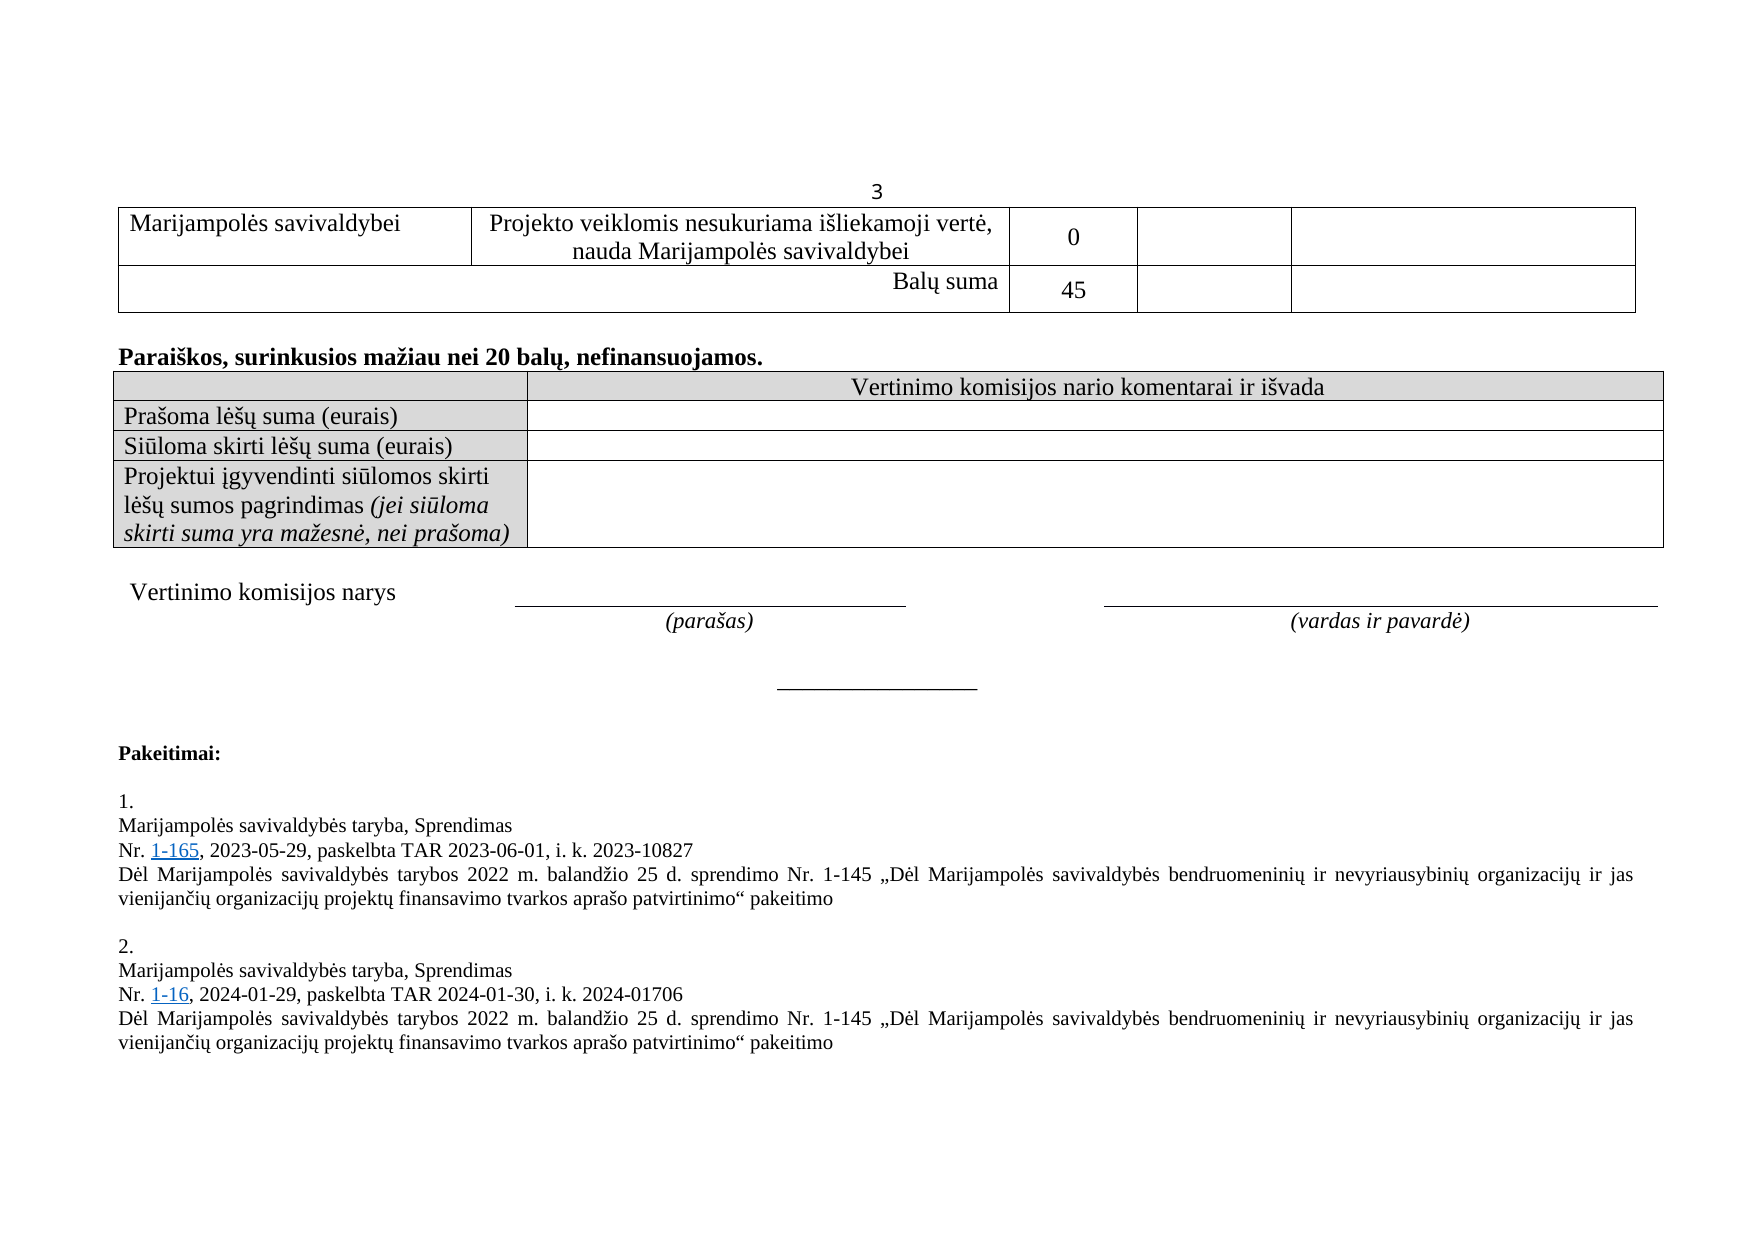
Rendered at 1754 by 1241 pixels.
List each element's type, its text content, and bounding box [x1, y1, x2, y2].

text Paraiškos, surinkusios mažiau nei 20 balų, nefinansuojamos. [118, 342, 1636, 371]
table_cell [1292, 266, 1635, 312]
text Marijampolės savivaldybės taryba, Sprendimas [118, 958, 1636, 982]
table_cell Projektui įgyvendinti siūlomos skirti lėšų sumos pagrindimas (jei siūloma skirti suma yra mažesnė, nei prašoma) [114, 461, 527, 547]
table_cell [528, 431, 1663, 460]
table_cell [906, 606, 1104, 636]
text ________________ [118, 664, 1636, 693]
table_header [906, 577, 1104, 606]
text Nr. 1-165, 2023-05-29, paskelbta TAR 2023-06-01, i. k. 2023-10827 [118, 837, 1636, 862]
table_header Vertinimo komisijos narys [118, 577, 514, 606]
table_cell [528, 401, 1663, 430]
table_cell Marijampolės savivaldybei [119, 208, 471, 265]
text Nr. 1-16, 2024-01-29, paskelbta TAR 2024-01-30, i. k. 2024-01706 [118, 982, 1636, 1006]
table_cell [1138, 266, 1291, 312]
text Pakeitimai: [118, 741, 1636, 765]
table_cell [1292, 208, 1635, 265]
table_cell 45 [1010, 266, 1137, 312]
table_header Vertinimo komisijos nario komentarai ir išvada [528, 372, 1663, 400]
text Dėl Marijampolės savivaldybės tarybos 2022 m. balandžio 25 d. sprendimo Nr. 1-145 „Dėl Marijampolės savivaldybės bendruomeninių ir nevyriausybinių organizacijų ir jas vienijančių organizacijų projektų finansavimo tvarkos aprašo patvirtinimo“ pakeitimo [118, 1006, 1636, 1054]
table_header [1104, 577, 1658, 606]
table_cell Prašoma lėšų suma (eurais) [114, 401, 527, 430]
table_cell [118, 606, 514, 636]
table_cell Balų suma [119, 266, 1009, 312]
table_cell (vardas ir pavardė) [1104, 607, 1658, 636]
table_cell (parašas) [515, 607, 906, 636]
text 1. [118, 789, 1636, 813]
table_header [515, 577, 906, 606]
table_header [114, 372, 527, 400]
table_cell 0 [1010, 208, 1137, 265]
table_cell [1138, 208, 1291, 265]
table_cell Siūloma skirti lėšų suma (eurais) [114, 431, 527, 460]
table_cell Projekto veiklomis nesukuriama išliekamoji vertė, nauda Marijampolės savivaldybei [472, 208, 1009, 265]
text 2. [118, 934, 1636, 958]
table_cell [528, 461, 1663, 547]
text Marijampolės savivaldybės taryba, Sprendimas [118, 813, 1636, 837]
text Dėl Marijampolės savivaldybės tarybos 2022 m. balandžio 25 d. sprendimo Nr. 1-145 „Dėl Marijampolės savivaldybės bendruomeninių ir nevyriausybinių organizacijų ir jas vienijančių organizacijų projektų finansavimo tvarkos aprašo patvirtinimo“ pakeitimo [118, 862, 1636, 910]
